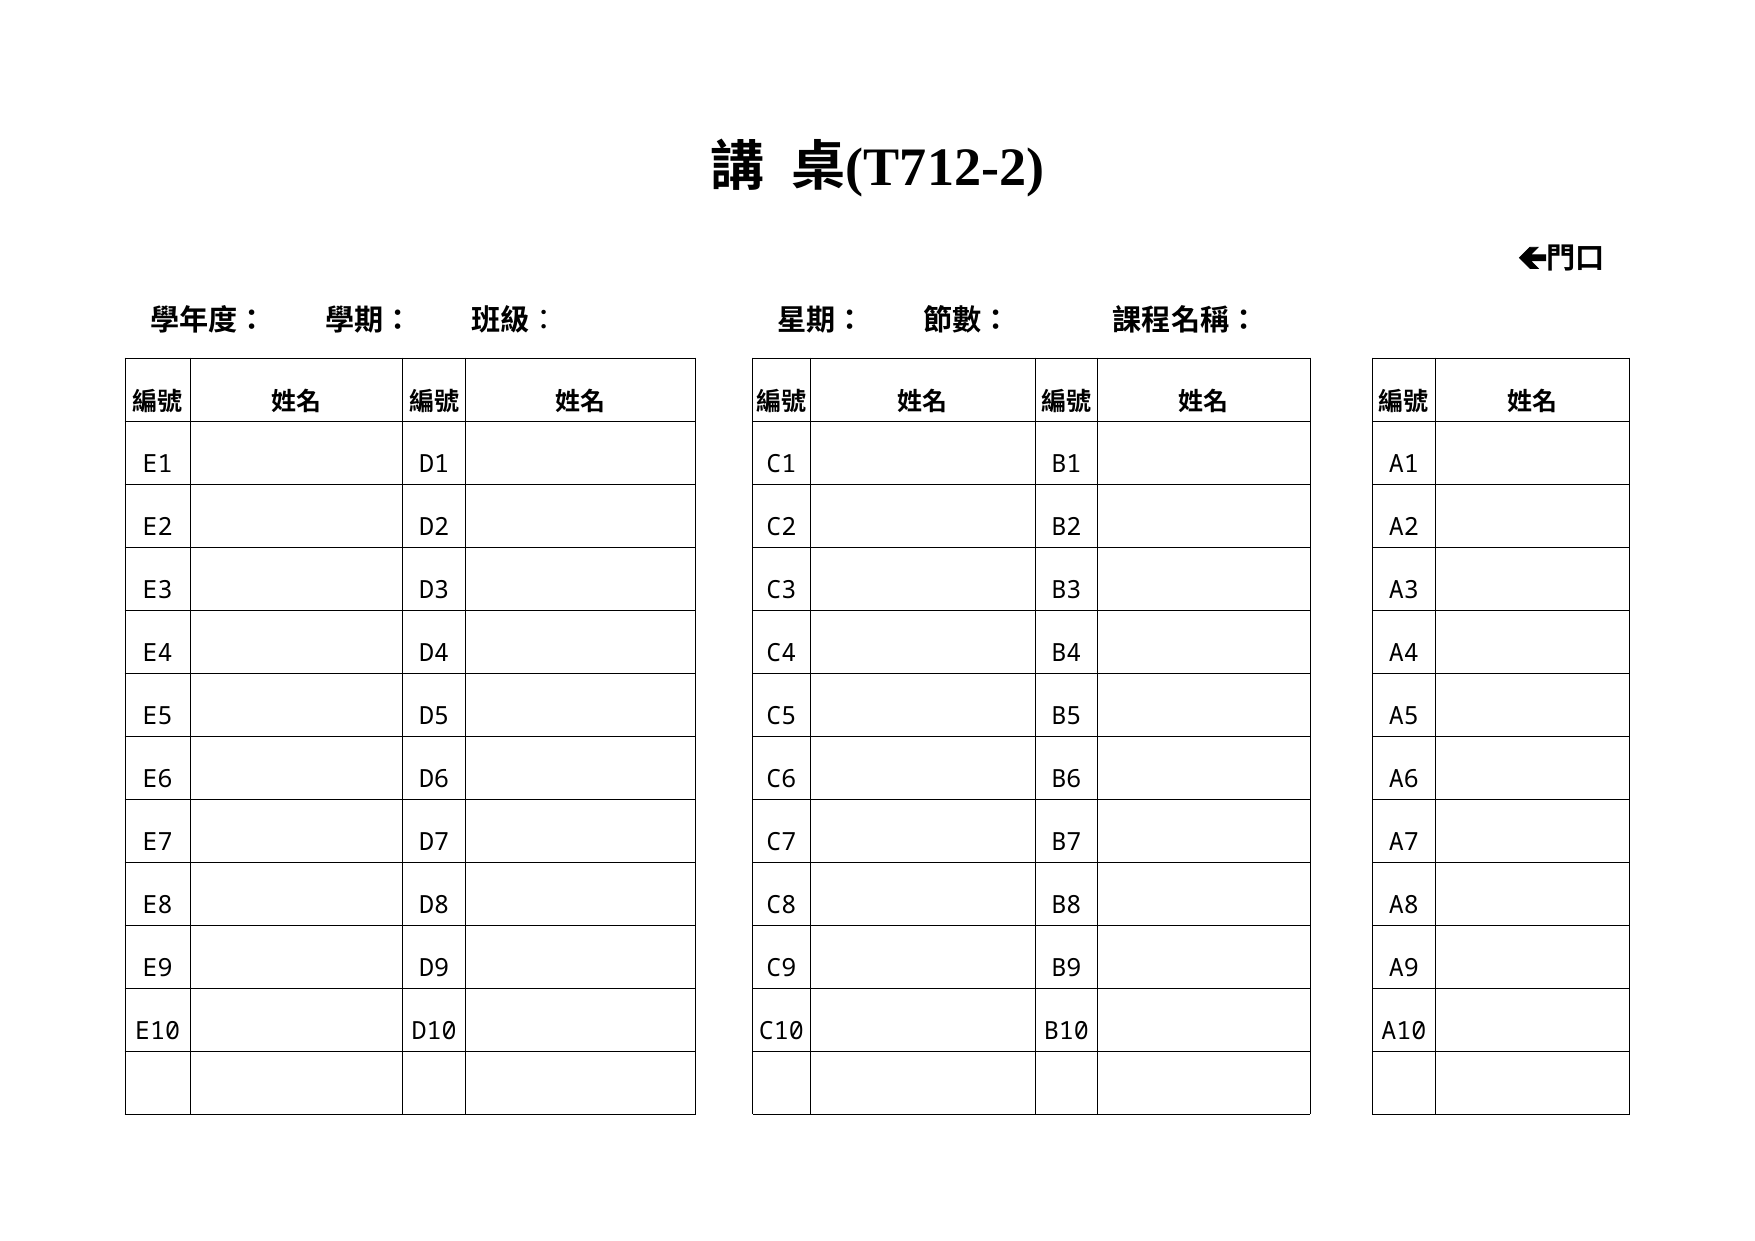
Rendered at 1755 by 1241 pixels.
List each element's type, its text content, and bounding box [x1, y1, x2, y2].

table_cell C4 [753, 611, 810, 673]
table_cell D7 [403, 800, 465, 862]
table_cell [1436, 674, 1629, 736]
table_cell [466, 422, 695, 484]
table_cell [811, 485, 1035, 547]
table_cell B7 [1036, 800, 1097, 862]
table_header 姓名 [1436, 359, 1629, 421]
table_cell C8 [753, 863, 810, 925]
table_cell B2 [1036, 485, 1097, 547]
table_cell [1098, 548, 1310, 610]
table_cell A3 [1373, 548, 1435, 610]
table_cell B9 [1036, 926, 1097, 988]
table_cell E2 [126, 485, 190, 547]
table_cell [466, 737, 695, 799]
table_cell C3 [753, 548, 810, 610]
table_cell [191, 989, 402, 1051]
table_cell [811, 800, 1035, 862]
table_cell E1 [126, 422, 190, 484]
table_cell [753, 1052, 810, 1114]
table_cell [1311, 736, 1372, 799]
table_cell E4 [126, 611, 190, 673]
table_cell [1311, 421, 1372, 484]
table_cell [696, 862, 752, 925]
table_cell [1311, 484, 1372, 547]
text 講 桌(T712-2) [150, 89, 1604, 214]
table_cell [403, 1052, 465, 1114]
table_cell [1436, 800, 1629, 862]
table_cell D3 [403, 548, 465, 610]
table_cell [811, 422, 1035, 484]
table_cell [696, 1051, 752, 1114]
table_cell [696, 421, 752, 484]
table_cell [1436, 863, 1629, 925]
table_cell [811, 548, 1035, 610]
table_cell A1 [1373, 422, 1435, 484]
table_cell [696, 547, 752, 610]
table_cell [1436, 548, 1629, 610]
table_cell D4 [403, 611, 465, 673]
table_cell [811, 611, 1035, 673]
table_cell [466, 863, 695, 925]
table_cell B4 [1036, 611, 1097, 673]
table_cell A6 [1373, 737, 1435, 799]
table_cell [191, 611, 402, 673]
table_cell [466, 611, 695, 673]
table_cell [1098, 1052, 1310, 1114]
table_cell [811, 1052, 1035, 1114]
table_cell E8 [126, 863, 190, 925]
table_cell [696, 484, 752, 547]
table_cell [466, 926, 695, 988]
table_cell E9 [126, 926, 190, 988]
table_cell E5 [126, 674, 190, 736]
table_cell [191, 674, 402, 736]
table_cell [1098, 989, 1310, 1051]
table_cell [1436, 422, 1629, 484]
table_cell [191, 800, 402, 862]
table_cell C6 [753, 737, 810, 799]
table_cell A2 [1373, 485, 1435, 547]
table_cell [696, 988, 752, 1051]
table_cell A10 [1373, 989, 1435, 1051]
text 學年度： 學期： 班級： 星期： 節數： 課程名稱： [150, 276, 1604, 339]
table_cell C5 [753, 674, 810, 736]
table_cell [191, 926, 402, 988]
table_cell [466, 989, 695, 1051]
table_cell [466, 485, 695, 547]
table_cell E7 [126, 800, 190, 862]
table_cell B1 [1036, 422, 1097, 484]
table_cell [466, 1052, 695, 1114]
table_cell [1311, 799, 1372, 862]
table_header 編號 [403, 359, 465, 421]
table_cell [1436, 1052, 1629, 1114]
table_cell C10 [753, 989, 810, 1051]
table_cell E10 [126, 989, 190, 1051]
table_cell A4 [1373, 611, 1435, 673]
table_header 姓名 [811, 359, 1035, 421]
table_cell [1036, 1052, 1097, 1114]
table_cell C1 [753, 422, 810, 484]
table_cell B3 [1036, 548, 1097, 610]
table_cell [1436, 989, 1629, 1051]
table_cell [466, 800, 695, 862]
table_cell A9 [1373, 926, 1435, 988]
table_cell A5 [1373, 674, 1435, 736]
table_header 姓名 [1098, 359, 1310, 421]
table_cell [466, 548, 695, 610]
table_cell [696, 610, 752, 673]
table_cell [1311, 988, 1372, 1051]
table_cell [191, 548, 402, 610]
table_cell [191, 422, 402, 484]
table_header [1311, 358, 1372, 421]
table_cell [696, 736, 752, 799]
table_header 編號 [753, 359, 810, 421]
table_cell [696, 925, 752, 988]
table_cell [466, 674, 695, 736]
table_header 姓名 [191, 359, 402, 421]
table_cell B5 [1036, 674, 1097, 736]
table_cell [811, 737, 1035, 799]
table_cell [1436, 926, 1629, 988]
table_cell [1098, 422, 1310, 484]
table_cell [191, 1052, 402, 1114]
table_cell [1098, 863, 1310, 925]
table_cell [811, 674, 1035, 736]
table_cell D2 [403, 485, 465, 547]
table_cell [696, 673, 752, 736]
table_cell B6 [1036, 737, 1097, 799]
table_cell [1098, 926, 1310, 988]
table_cell E6 [126, 737, 190, 799]
table_header 編號 [126, 359, 190, 421]
table_cell D10 [403, 989, 465, 1051]
table_cell [1373, 1052, 1435, 1114]
table_cell [1098, 674, 1310, 736]
table_cell D1 [403, 422, 465, 484]
table_cell [191, 863, 402, 925]
table_cell D8 [403, 863, 465, 925]
table_cell [811, 926, 1035, 988]
table_cell [1311, 862, 1372, 925]
table_cell B8 [1036, 863, 1097, 925]
table_cell A7 [1373, 800, 1435, 862]
table_cell [191, 737, 402, 799]
table_cell [126, 1052, 190, 1114]
table_cell [1098, 485, 1310, 547]
table_cell A8 [1373, 863, 1435, 925]
table_cell E3 [126, 548, 190, 610]
table_cell D5 [403, 674, 465, 736]
table_cell [1098, 737, 1310, 799]
table_cell [1311, 673, 1372, 736]
table_cell [1436, 611, 1629, 673]
table_header 編號 [1036, 359, 1097, 421]
table_cell [811, 989, 1035, 1051]
table_cell D9 [403, 926, 465, 988]
table_cell C2 [753, 485, 810, 547]
table_cell B10 [1036, 989, 1097, 1051]
table_cell [1436, 485, 1629, 547]
table_cell [1311, 610, 1372, 673]
table_cell [191, 485, 402, 547]
table_cell C7 [753, 800, 810, 862]
table_cell [1311, 547, 1372, 610]
table_cell [811, 863, 1035, 925]
table_cell D6 [403, 737, 465, 799]
table_header [696, 358, 752, 421]
table_cell [696, 799, 752, 862]
table_header 編號 [1373, 359, 1435, 421]
table_cell [1436, 737, 1629, 799]
table_cell [1311, 925, 1372, 988]
table_cell C9 [753, 926, 810, 988]
table_header 姓名 [466, 359, 695, 421]
table_cell [1098, 611, 1310, 673]
table_cell [1098, 800, 1310, 862]
table_cell [1311, 1051, 1372, 1114]
text 門口 [150, 214, 1604, 276]
